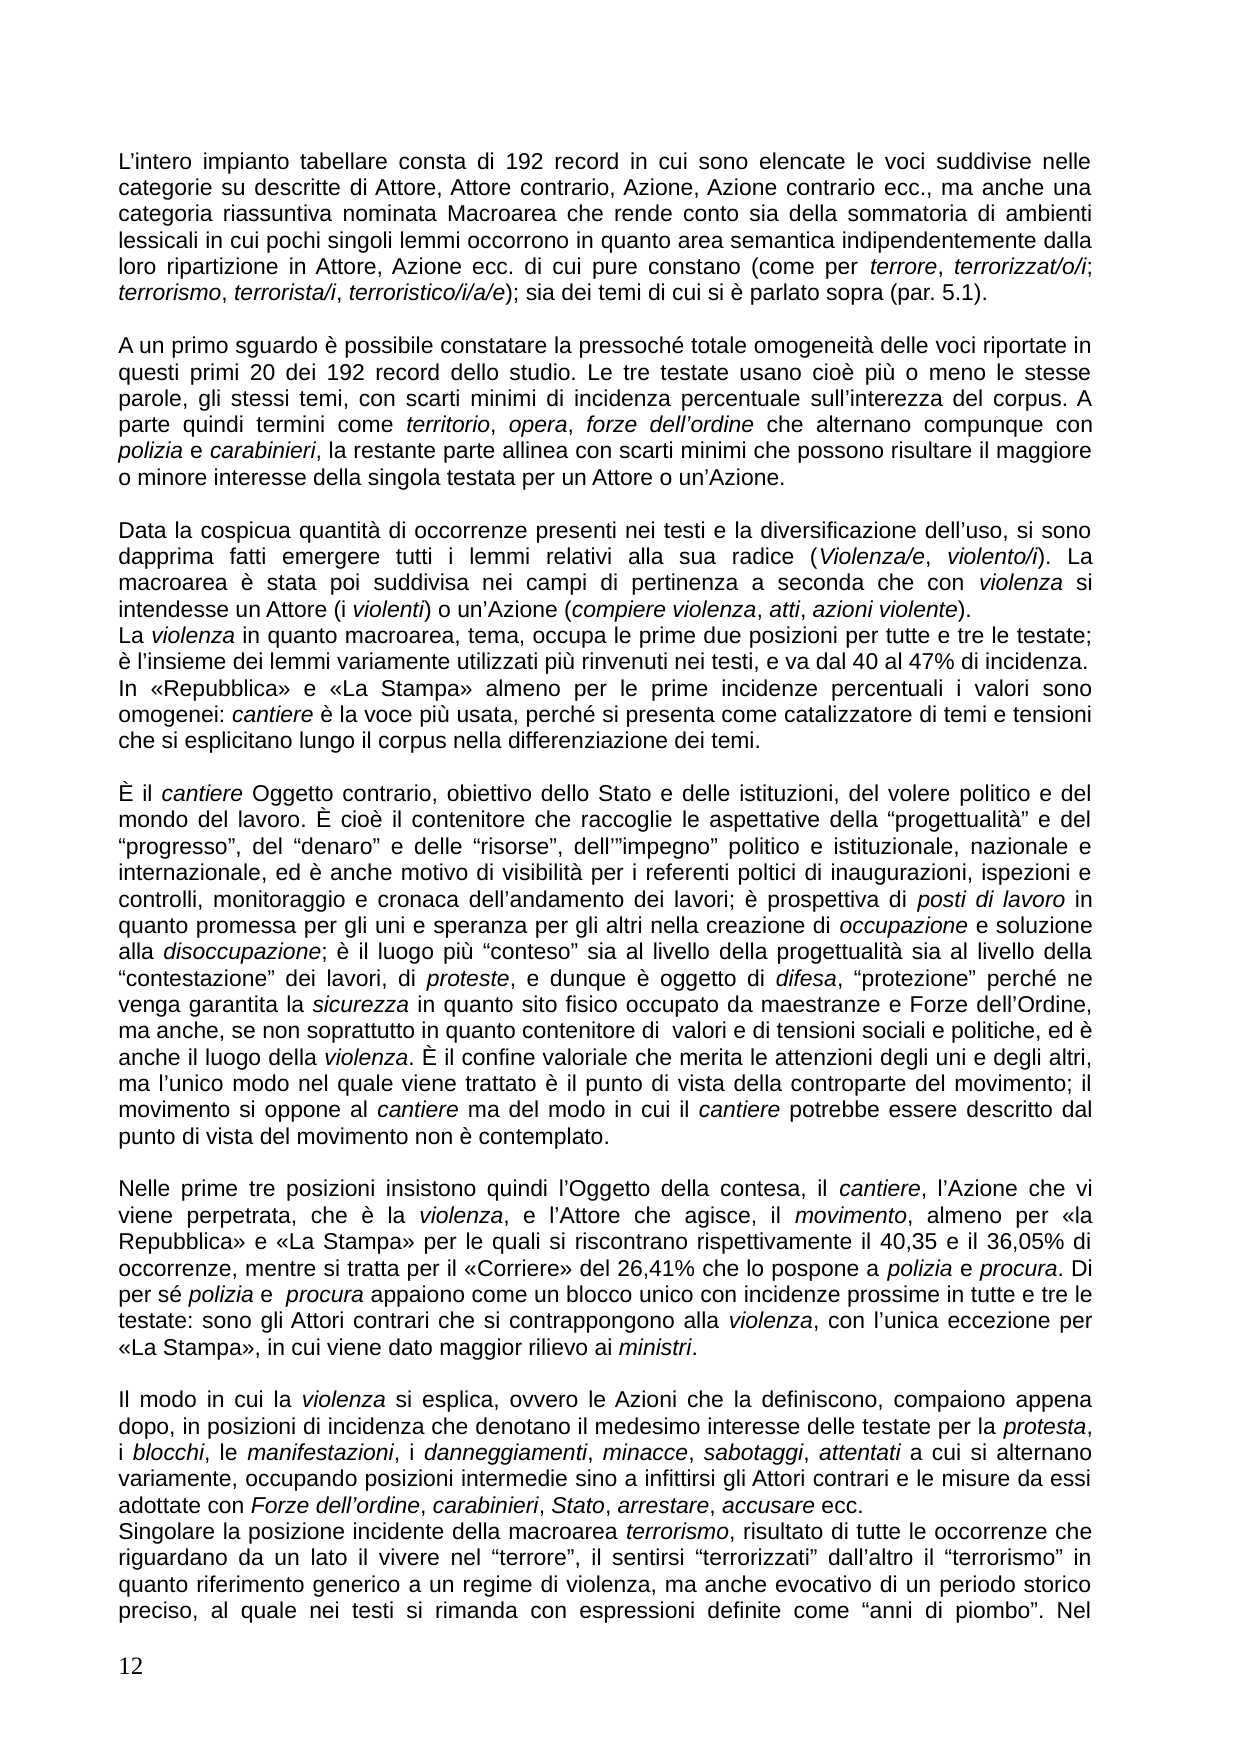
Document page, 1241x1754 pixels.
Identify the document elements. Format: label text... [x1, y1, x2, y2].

text La violenza in quanto macroarea, tema, occupa le prime due posizioni per tutte e tre le testate; è l’insieme dei lemmi variamente utilizzati più rinvenuti nei testi, e va dal 40 al 47% di incidenza. [118, 622, 1093, 675]
text In «Repubblica» e «La Stampa» almeno per le prime incidenze percentuali i valori sono omogenei: cantiere è la voce più usata, perché si presenta come catalizzatore di temi e tensioni che si esplicitano lungo il corpus nella differenziazione dei temi. [118, 675, 1093, 754]
text Data la cospicua quantità di occorrenze presenti nei testi e la diversificazione dell’uso, si sono dapprima fatti emergere tutti i lemmi relativi alla sua radice (Violenza/e, violento/i). La macroarea è stata poi suddivisa nei campi di pertinenza a seconda che con violenza si intendesse un Attore (i violenti) o un’Azione (compiere violenza, atti, azioni violente). [118, 517, 1093, 622]
text Nelle prime tre posizioni insistono quindi l’Oggetto della contesa, il cantiere, l’Azione che vi viene perpetrata, che è la violenza, e l’Attore che agisce, il movimento, almeno per «la Repubblica» e «La Stampa» per le quali si riscontrano rispettivamente il 40,35 e il 36,05% di occorrenze, mentre si tratta per il «Corriere» del 26,41% che lo pospone a polizia e procura. Di per sé polizia e procura appaiono come un blocco unico con incidenze prossime in tutte e tre le testate: sono gli Attori contrari che si contrappongono alla violenza, con l’unica eccezione per «La Stampa», in cui viene dato maggior rilievo ai ministri. [118, 1175, 1093, 1360]
text Singolare la posizione incidente della macroarea terrorismo, risultato di tutte le occorrenze che riguardano da un lato il vivere nel “terrore”, il sentirsi “terrorizzati” dall’altro il “terrorismo” in quanto riferimento generico a un regime di violenza, ma anche evocativo di un periodo storico preciso, al quale nei testi si rimanda con espressioni definite come “anni di piombo”. Nel [118, 1518, 1093, 1623]
text L’intero impianto tabellare consta di 192 record in cui sono elencate le voci suddivise nelle categorie su descritte di Attore, Attore contrario, Azione, Azione contrario ecc., ma anche una categoria riassuntiva nominata Macroarea che rende conto sia della sommatoria di ambienti lessicali in cui pochi singoli lemmi occorrono in quanto area semantica indipendentemente dalla loro ripartizione in Attore, Azione ecc. di cui pure constano (come per terrore, terrorizzat/o/i; terrorismo, terrorista/i, terroristico/i/a/e); sia dei temi di cui si è parlato sopra (par. 5.1). [118, 148, 1093, 306]
text A un primo sguardo è possibile constatare la pressoché totale omogeneità delle voci riportate in questi primi 20 dei 192 record dello studio. Le tre testate usano cioè più o meno le stesse parole, gli stessi temi, con scarti minimi di incidenza percentuale sull’interezza del corpus. A parte quindi termini come territorio, opera, forze dell’ordine che alternano compunque con polizia e carabinieri, la restante parte allinea con scarti minimi che possono risultare il maggiore o minore interesse della singola testata per un Attore o un’Azione. [118, 332, 1093, 490]
text Il modo in cui la violenza si esplica, ovvero le Azioni che la definiscono, compaiono appena dopo, in posizioni di incidenza che denotano il medesimo interesse delle testate per la protesta, i blocchi, le manifestazioni, i danneggiamenti, minacce, sabotaggi, attentati a cui si alternano variamente, occupando posizioni intermedie sino a infittirsi gli Attori contrari e le misure da essi adottate con Forze dell’ordine, carabinieri, Stato, arrestare, accusare ecc. [118, 1386, 1093, 1518]
text È il cantiere Oggetto contrario, obiettivo dello Stato e delle istituzioni, del volere politico e del mondo del lavoro. È cioè il contenitore che raccoglie le aspettative della “progettualità” e del “progresso”, del “denaro” e delle “risorse”, dell’”impegno” politico e istituzionale, nazionale e internazionale, ed è anche motivo di visibilità per i referenti poltici di inaugurazioni, ispezioni e controlli, monitoraggio e cronaca dell’andamento dei lavori; è prospettiva di posti di lavoro in quanto promessa per gli uni e speranza per gli altri nella creazione di occupazione e soluzione alla disoccupazione; è il luogo più “conteso” sia al livello della progettualità sia al livello della “contestazione” dei lavori, di proteste, e dunque è oggetto di difesa, “protezione” perché ne venga garantita la sicurezza in quanto sito fisico occupato da maestranze e Forze dell’Ordine, ma anche, se non soprattutto in quanto contenitore di valori e di tensioni sociali e politiche, ed è anche il luogo della violenza. È il confine valoriale che merita le attenzioni degli uni e degli altri, ma l’unico modo nel quale viene trattato è il punto di vista della controparte del movimento; il movimento si oppone al cantiere ma del modo in cui il cantiere potrebbe essere descritto dal punto di vista del movimento non è contemplato. [118, 780, 1093, 1149]
